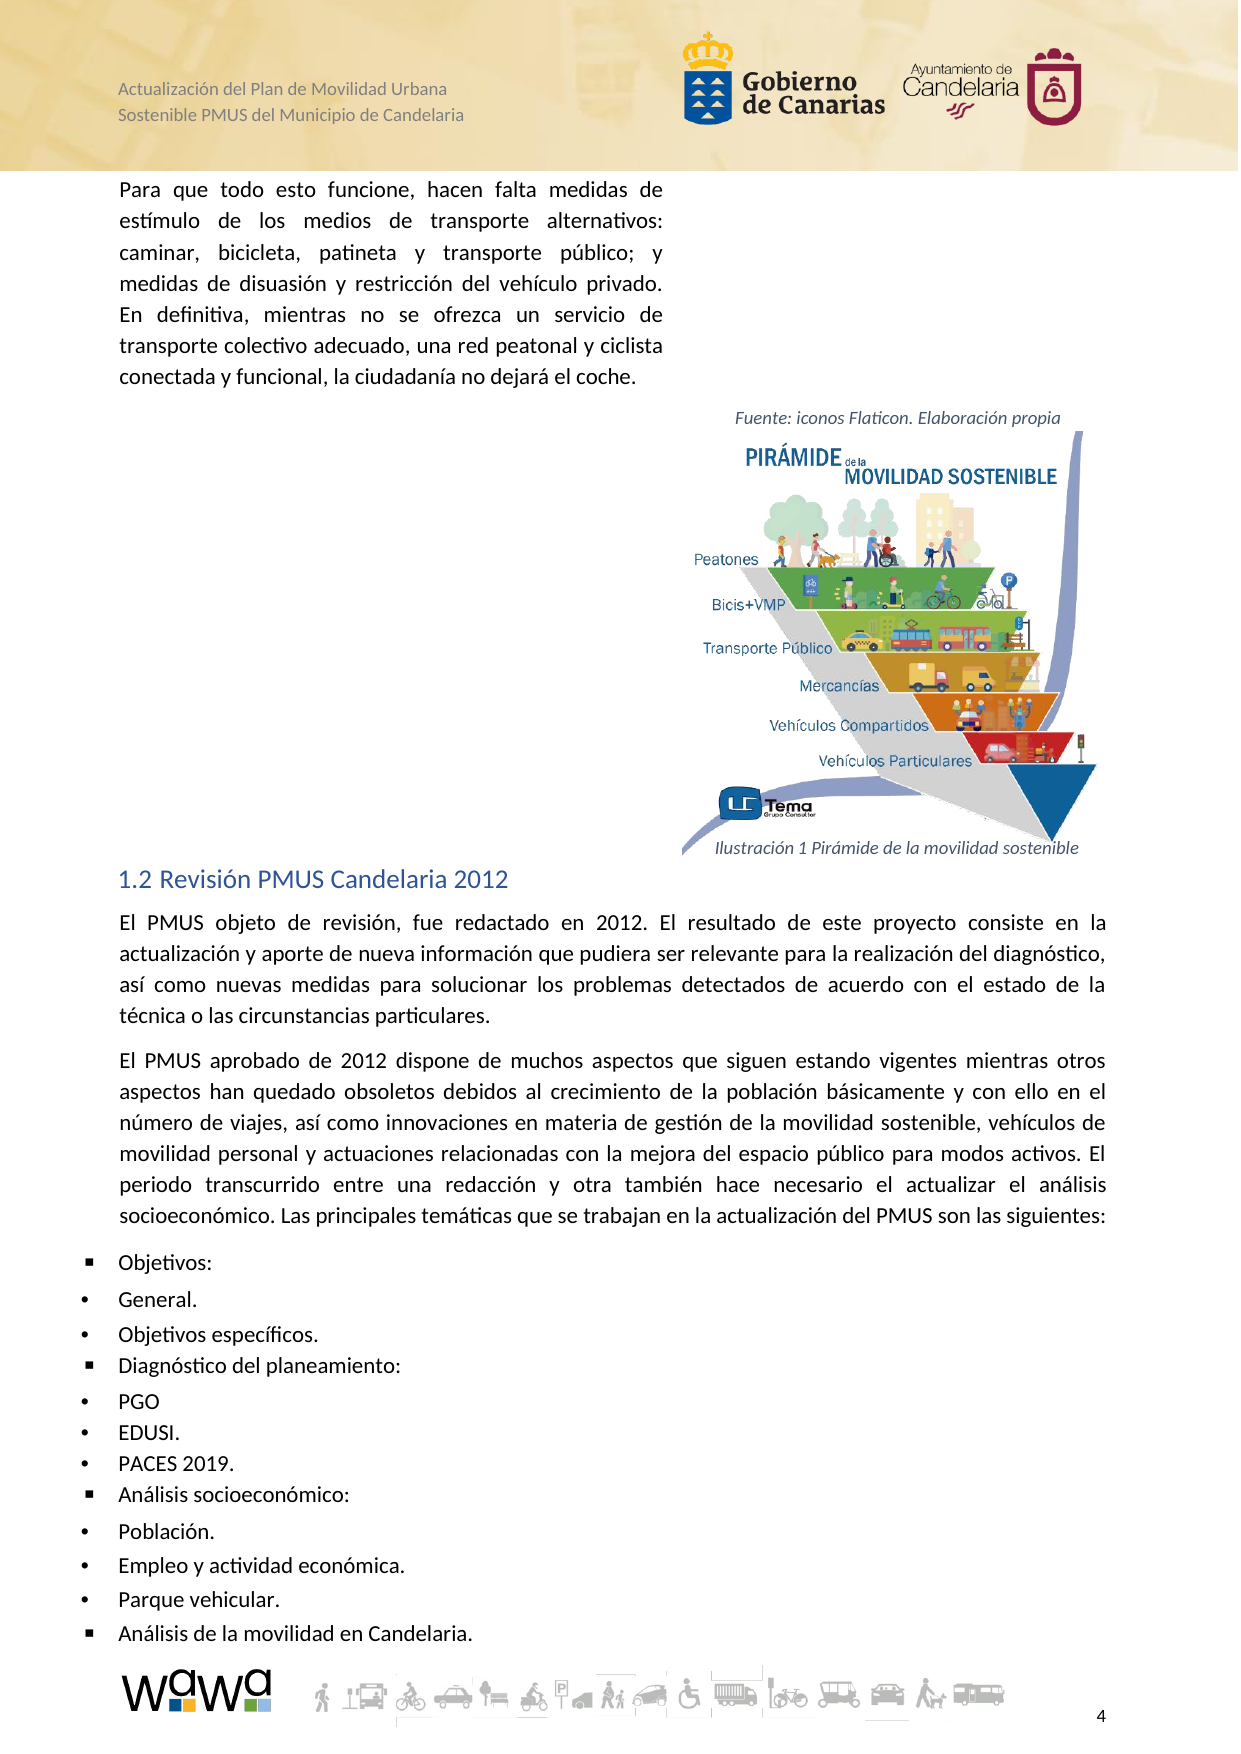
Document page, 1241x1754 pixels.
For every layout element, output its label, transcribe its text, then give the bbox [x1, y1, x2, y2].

subtitle 1.2 Revisión PMUS Candelaria 2012 [117, 862, 1151, 895]
text Fuente: iconos Flaticon. Elaboración propia [735, 406, 1107, 429]
list Parque vehicular. [81, 1586, 1108, 1614]
text El PMUS objeto de revisión, fue redactado en 2012. El resultado de este proyecto consiste en la actualización y aporte de nueva información que pudiera ser relevante para la realización del diagnóstico, así como nuevas medidas para solucionar los problemas detectados de acuerdo con el estado de la técnica o las circunstancias particulares. [119, 908, 1108, 1029]
list Diagnóstico del planeamiento: [81, 1351, 1108, 1379]
list PGO [81, 1387, 1108, 1416]
text El PMUS aprobado de 2012 dispone de muchos aspectos que siguen estando vigentes mientras otros aspectos han quedado obsoletos debidos al crecimiento de la población básicamente y con ello en el número de viajes, así como innovaciones en materia de gestión de la movilidad sostenible, vehículos de movilidad personal y actuaciones relacionadas con la mejora del espacio público para modos activos. El periodo transcurrido entre una redacción y otra también hace necesario el actualizar el análisis socioeconómico. Las principales temáticas que se trabajan en la actualización del PMUS son las siguientes: [119, 1046, 1108, 1229]
list Objetivos: [81, 1248, 1108, 1276]
list PACES 2019. [81, 1449, 1108, 1478]
list Análisis socioeconómico: [81, 1481, 1108, 1509]
list General. [81, 1285, 1108, 1313]
list Análisis de la movilidad en Candelaria. [81, 1619, 1108, 1647]
list Población. [81, 1517, 1108, 1545]
text Para que todo esto funcione, hacen falta medidas de estímulo de los medios de transporte alternativos: caminar, bicicleta, patineta y transporte público; y medidas de disuasión y restricción del vehículo privado. En definitiva, mientras no se ofrezca un servicio de transporte colectivo adecuado, una red peatonal y ciclista conectada y funcional, la ciudadanía no dejará el coche. [119, 171, 664, 390]
list Empleo y actividad económica. [81, 1552, 1108, 1580]
list EDUSI. [81, 1418, 1108, 1447]
list Objetivos específicos. [81, 1320, 1108, 1348]
